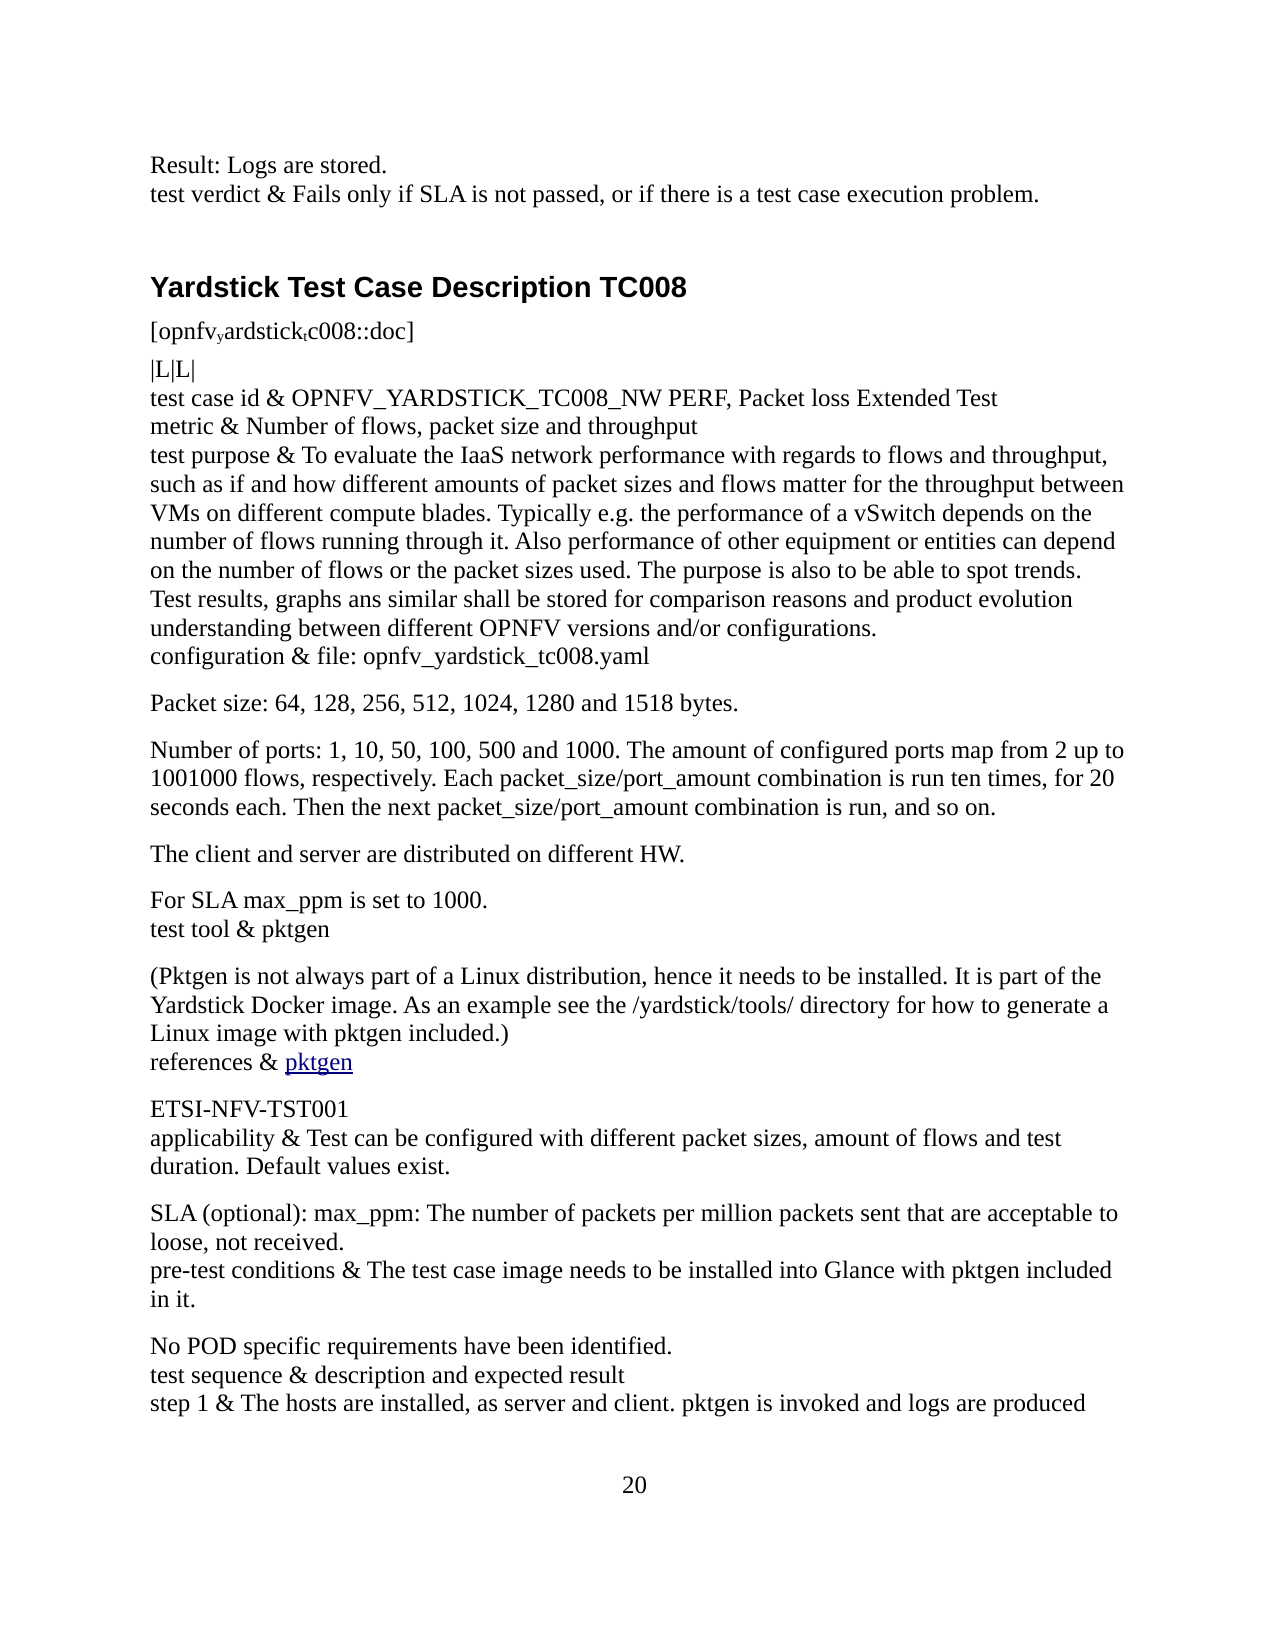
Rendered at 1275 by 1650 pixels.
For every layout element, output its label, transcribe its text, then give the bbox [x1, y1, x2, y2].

text The client and server are distributed on different HW. [150, 839, 1125, 868]
text |L|L| test case id & OPNFV_YARDSTICK_TC008_NW PERF, Packet loss Extended Test metric & Number of flows, packet size and throughput test purpose & To evaluate the IaaS network performance with regards to flows and throughput, such as if and how different amounts of packet sizes and flows matter for the throughput between VMs on different compute blades. Typically e.g. the performance of a vSwitch depends on the number of flows running through it. Also performance of other equipment or entities can depend on the number of flows or the packet sizes used. The purpose is also to be able to spot trends. Test results, graphs ans similar shall be stored for comparison reasons and product evolution understanding between different OPNFV versions and/or configurations. configuration & file: opnfv_yardstick_tc008.yaml [150, 354, 1125, 670]
text For SLA max_ppm is set to 1000. test tool & pktgen [150, 886, 1125, 943]
text Result: Logs are stored. test verdict & Fails only if SLA is not passed, or if there is a test case execution problem. [150, 150, 1125, 236]
text Packet size: 64, 128, 256, 512, 1024, 1280 and 1518 bytes. [150, 688, 1125, 717]
text Number of ports: 1, 10, 50, 100, 500 and 1000. The amount of configured ports map from 2 up to 1001000 flows, respectively. Each packet_size/port_amount combination is run ten times, for 20 seconds each. Then the next packet_size/port_amount combination is run, and so on. [150, 735, 1125, 821]
text SLA (optional): max_ppm: The number of packets per million packets sent that are acceptable to loose, not received. pre-test conditions & The test case image needs to be installed into Glance with pktgen included in it. [150, 1198, 1125, 1313]
text (Pktgen is not always part of a Linux distribution, hence it needs to be installed. It is part of the Yardstick Docker image. As an example see the /yardstick/tools/ directory for how to generate a Linux image with pktgen included.) references & pktgen [150, 961, 1125, 1076]
text No POD specific requirements have been identified. test sequence & description and expected result step 1 & The hosts are installed, as server and client. pktgen is invoked and logs are produced [150, 1331, 1125, 1417]
subtitle Yardstick Test Case Description TC008 [150, 270, 1125, 304]
text [opnfvyardsticktc008::doc] [150, 316, 1125, 345]
text ETSI-NFV-TST001 applicability & Test can be configured with different packet sizes, amount of flows and test duration. Default values exist. [150, 1094, 1125, 1180]
